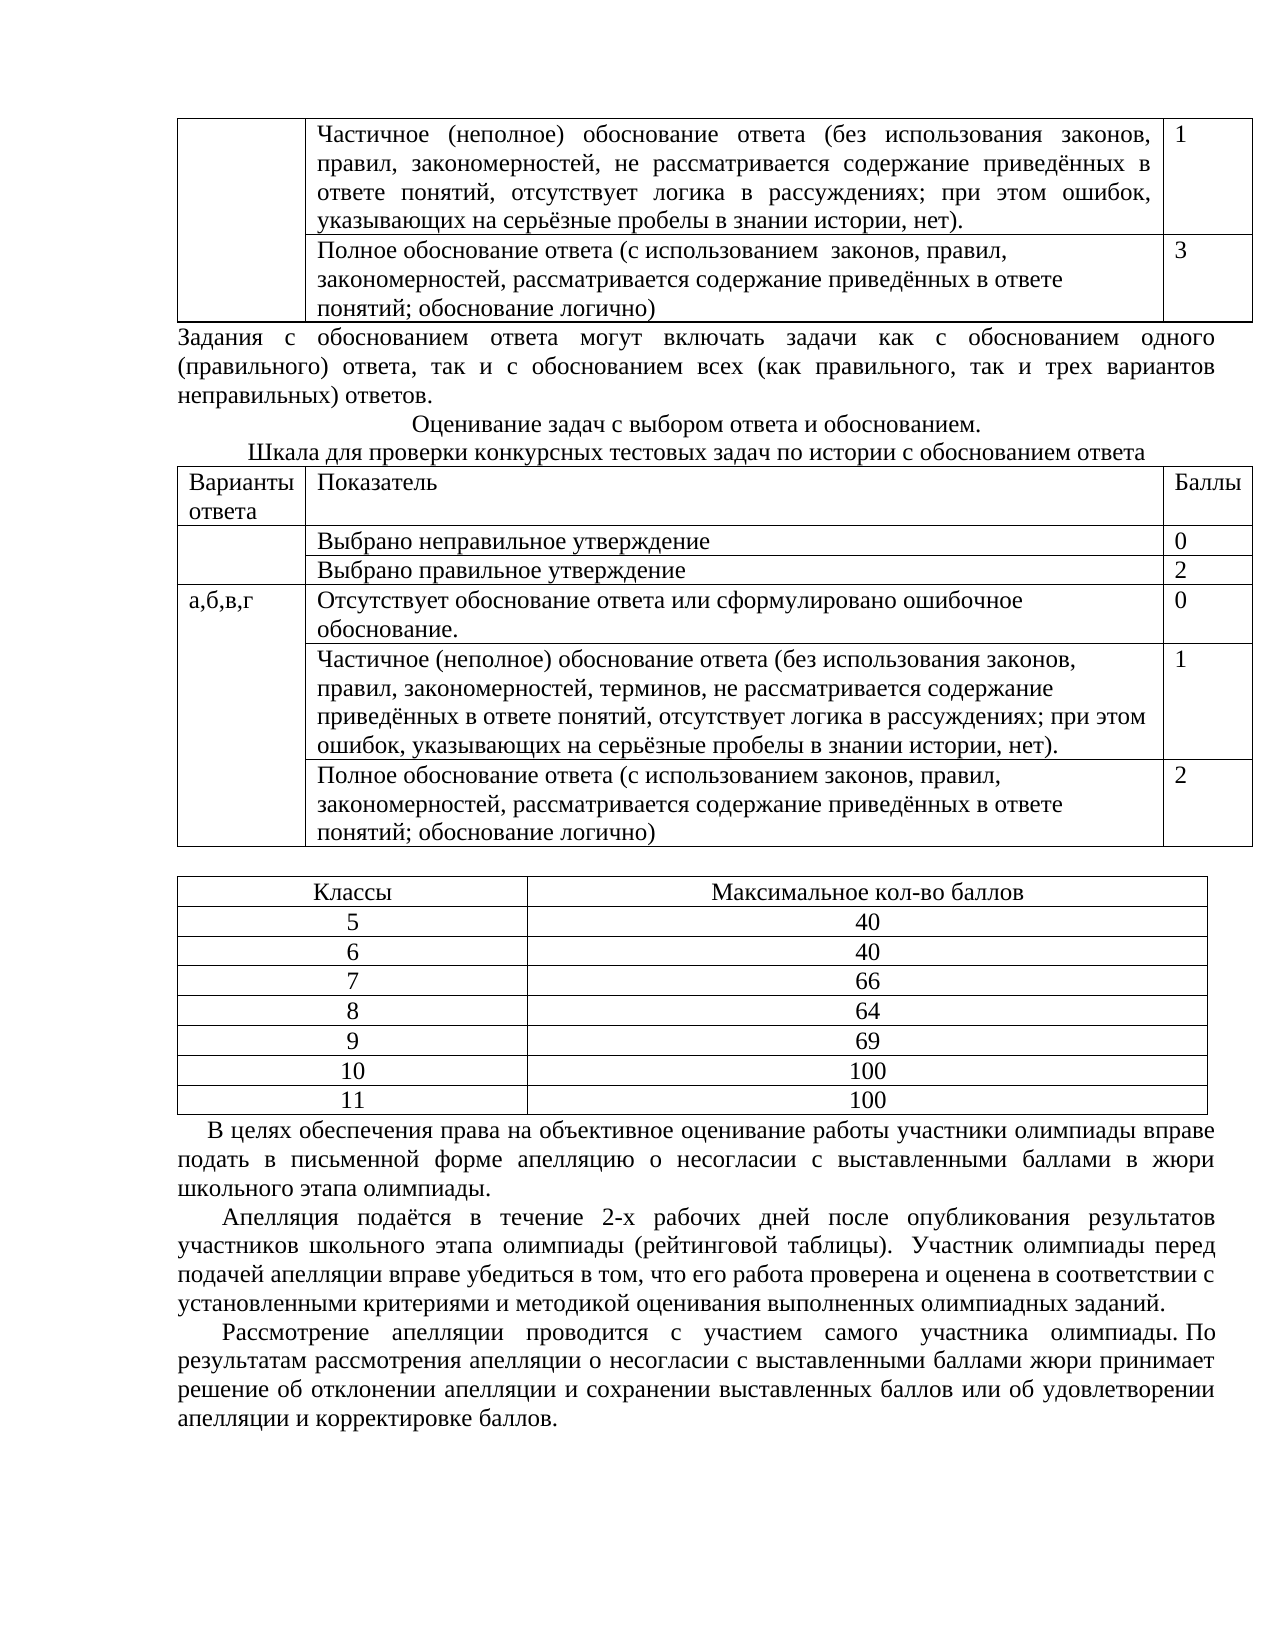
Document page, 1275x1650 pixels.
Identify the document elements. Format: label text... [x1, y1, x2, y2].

table_cell Полное обоснование ответа (с использованием законов, правил, закономерностей, рассматривается содержание приведённых в ответе понятий; обоснование логично) [306, 235, 1163, 321]
table_cell Выбрано неправильное утверждение [306, 526, 1163, 554]
text Шкала для проверки конкурсных тестовых задач по истории с обоснованием ответа [177, 437, 1216, 466]
table_cell 64 [528, 996, 1207, 1025]
table_header Варианты ответа [178, 467, 305, 525]
table_cell 8 [178, 996, 527, 1025]
table_cell 9 [178, 1026, 527, 1055]
table_header Показатель [306, 467, 1163, 525]
table_cell 66 [528, 966, 1207, 995]
table_cell 10 [178, 1056, 527, 1084]
table_cell 0 [1164, 526, 1252, 554]
table_cell Отсутствует обоснование ответа или сформулировано ошибочное обоснование. [306, 585, 1163, 643]
table_cell 2 [1164, 760, 1252, 846]
table_cell Частичное (неполное) обоснование ответа (без использования законов, правил, закономерностей, терминов, не рассматривается содержание приведённых в ответе понятий, отсутствует логика в рассуждениях; при этом ошибок, указывающих на серьёзные пробелы в знании истории, нет). [306, 644, 1163, 759]
table_cell Частичное (неполное) обоснование ответа (без использования законов, правил, закономерностей, не рассматривается содержание приведённых в ответе понятий, отсутствует логика в рассуждениях; при этом ошибок, указывающих на серьёзные пробелы в знании истории, нет). [306, 119, 1163, 234]
text В целях обеспечения права на объективное оценивание работы участники олимпиады вправе подать в письменной форме апелляцию о несогласии с выставленными баллами в жюри школьного этапа олимпиады. [177, 1115, 1216, 1202]
table_cell а,б,в,г [178, 585, 305, 846]
table_cell [178, 526, 305, 584]
table_cell 1 [1164, 644, 1252, 759]
table_header Классы [178, 877, 527, 906]
table_cell 7 [178, 966, 527, 995]
table_cell 100 [528, 1056, 1207, 1084]
table_cell Полное обоснование ответа (с использованием законов, правил, закономерностей, рассматривается содержание приведённых в ответе понятий; обоснование логично) [306, 760, 1163, 846]
table_cell 2 [1164, 556, 1252, 584]
table_cell 100 [528, 1086, 1207, 1114]
table_cell 11 [178, 1086, 527, 1114]
table_header Баллы [1164, 467, 1252, 525]
table_cell 69 [528, 1026, 1207, 1055]
text Апелляция подаётся в течение 2-х рабочих дней после опубликования результатов участников школьного этапа олимпиады (рейтинговой таблицы). Участник олимпиады перед подачей апелляции вправе убедиться в том, что его работа проверена и оценена в соответствии с установленными критериями и методикой оценивания выполненных олимпиадных заданий. [177, 1202, 1216, 1317]
table_cell 3 [1164, 235, 1252, 321]
table_cell 6 [178, 937, 527, 965]
table_cell 40 [528, 907, 1207, 936]
table_cell [178, 119, 305, 321]
text Оценивание задач с выбором ответа и обоснованием. [177, 409, 1216, 437]
table_header Максимальное кол-во баллов [528, 877, 1207, 906]
text Рассмотрение апелляции проводится с участием самого участника олимпиады. По результатам рассмотрения апелляции о несогласии с выставленными баллами жюри принимает решение об отклонении апелляции и сохранении выставленных баллов или об удовлетворении апелляции и корректировке баллов. [177, 1317, 1216, 1432]
table_cell Выбрано правильное утверждение [306, 556, 1163, 584]
table_cell 0 [1164, 585, 1252, 643]
table_cell 40 [528, 937, 1207, 965]
table_cell 1 [1164, 119, 1252, 234]
text Задания с обоснованием ответа могут включать задачи как с обоснованием одного (правильного) ответа, так и с обоснованием всех (как правильного, так и трех вариантов неправильных) ответов. [177, 323, 1216, 409]
table_cell 5 [178, 907, 527, 936]
